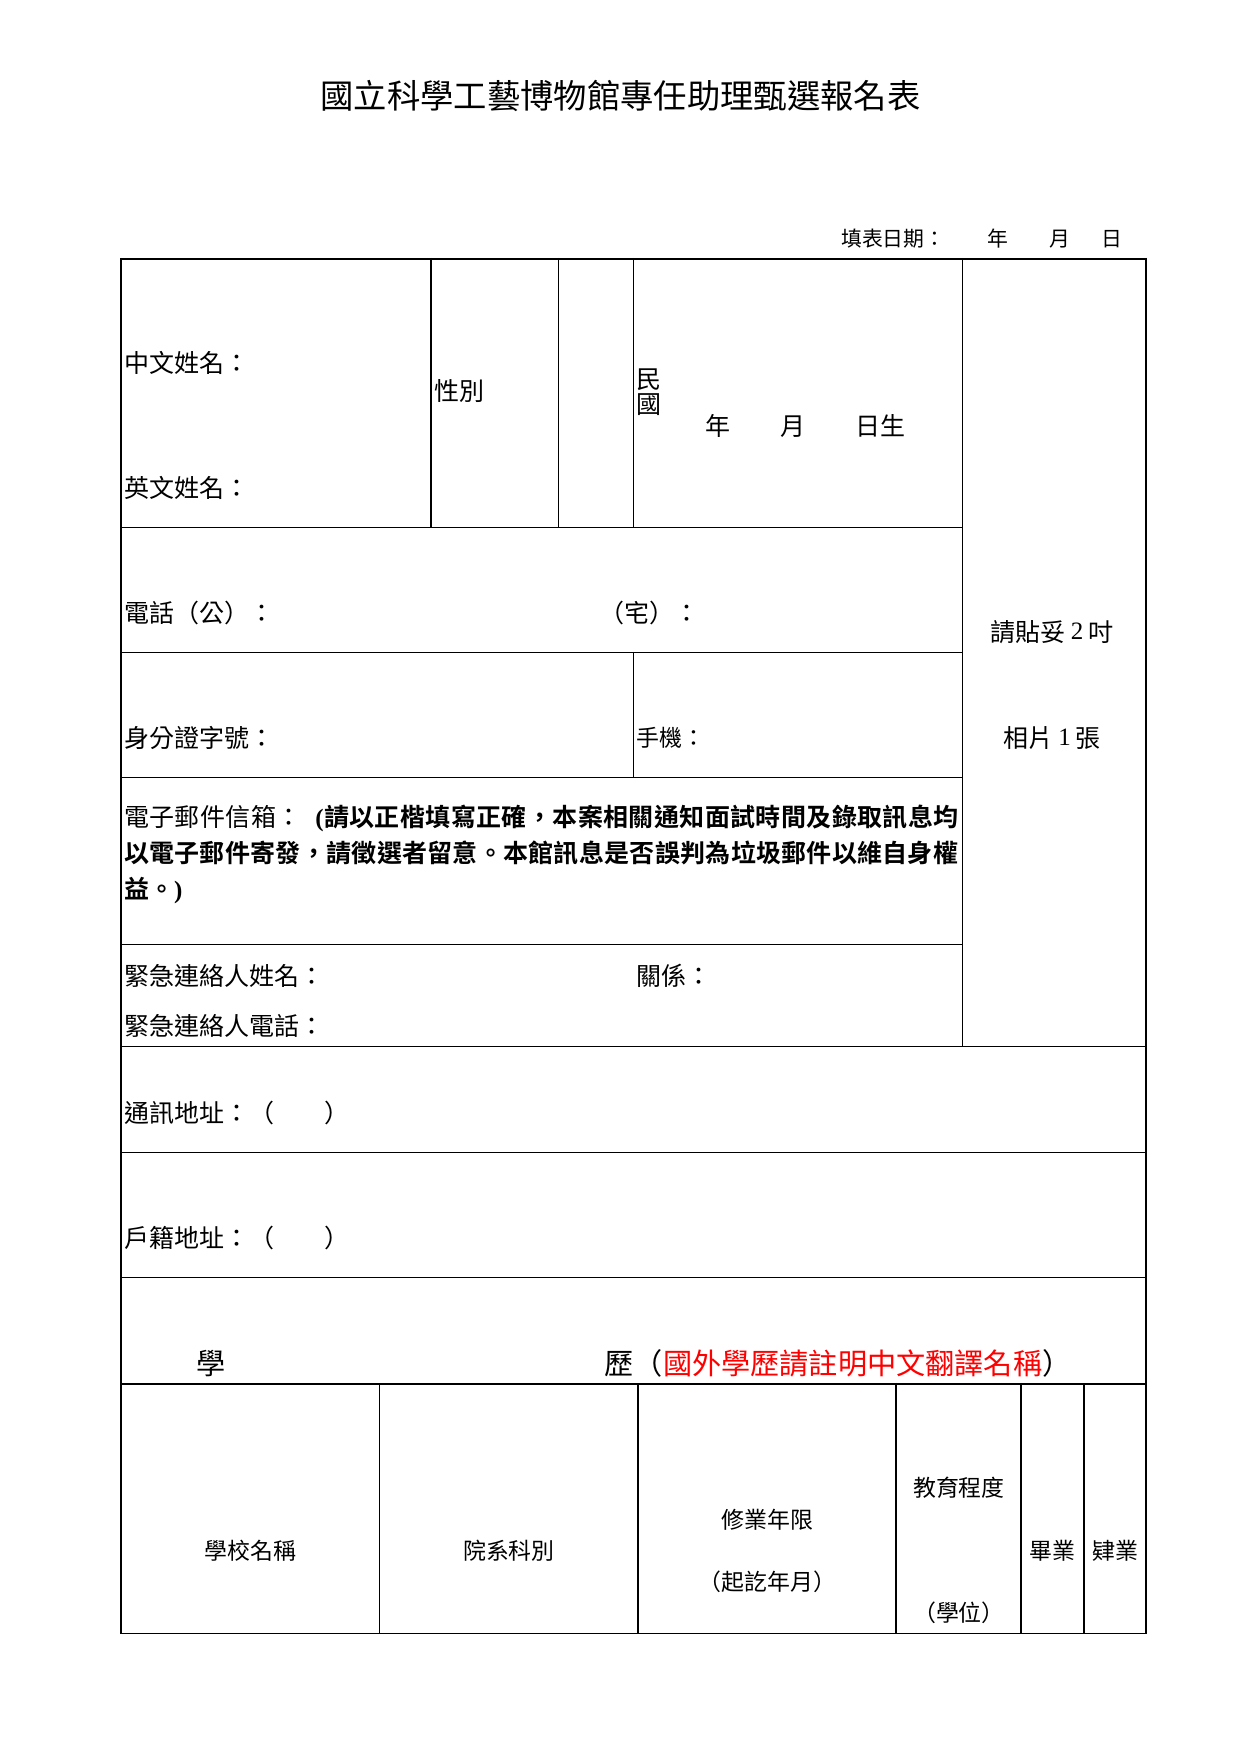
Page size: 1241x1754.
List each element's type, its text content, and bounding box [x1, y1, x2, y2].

table_cell 電子郵件信箱： (請以正楷填寫正確，本案相關通知面試時間及錄取訊息均以電子郵件寄發，請徵選者留意。本館訊息是否誤判為垃圾郵件以維自身權益。) [122, 778, 962, 944]
table_cell 畢業 [1022, 1385, 1083, 1633]
table_cell 電話（公）： （宅）： [122, 528, 962, 652]
table_header [559, 260, 633, 527]
table_header 請貼妥2吋 相片1張 [963, 260, 1145, 1046]
table_cell 院系科別 [380, 1385, 637, 1633]
table_cell 緊急連絡人姓名： 關係： 緊急連絡人電話： [122, 945, 962, 1046]
table_cell 修業年限 （起訖年月） [639, 1385, 895, 1633]
table_cell 學 歷（國外學歷請註明中文翻譯名稱） [122, 1278, 1145, 1383]
text 國立科學工藝博物館專任助理甄選報名表 [118, 70, 1122, 118]
table_cell 戶籍地址：（ ） [122, 1153, 1145, 1277]
text 填表日期： 年 月 日 [118, 195, 1122, 258]
table_cell 肄業 [1085, 1385, 1145, 1633]
table_cell 手機： [634, 653, 962, 777]
table_cell 通訊地址：（ ） [122, 1047, 1145, 1152]
table_header 性別 [432, 260, 558, 527]
table_cell 學校名稱 [122, 1385, 379, 1633]
table_header 中文姓名： 英文姓名： [122, 260, 430, 527]
table_cell 教育程度 （學位） [897, 1385, 1020, 1633]
table_cell 身分證字號： [122, 653, 633, 777]
table_header 民國 [634, 260, 671, 527]
table_header 年 月 日生 [671, 260, 962, 527]
